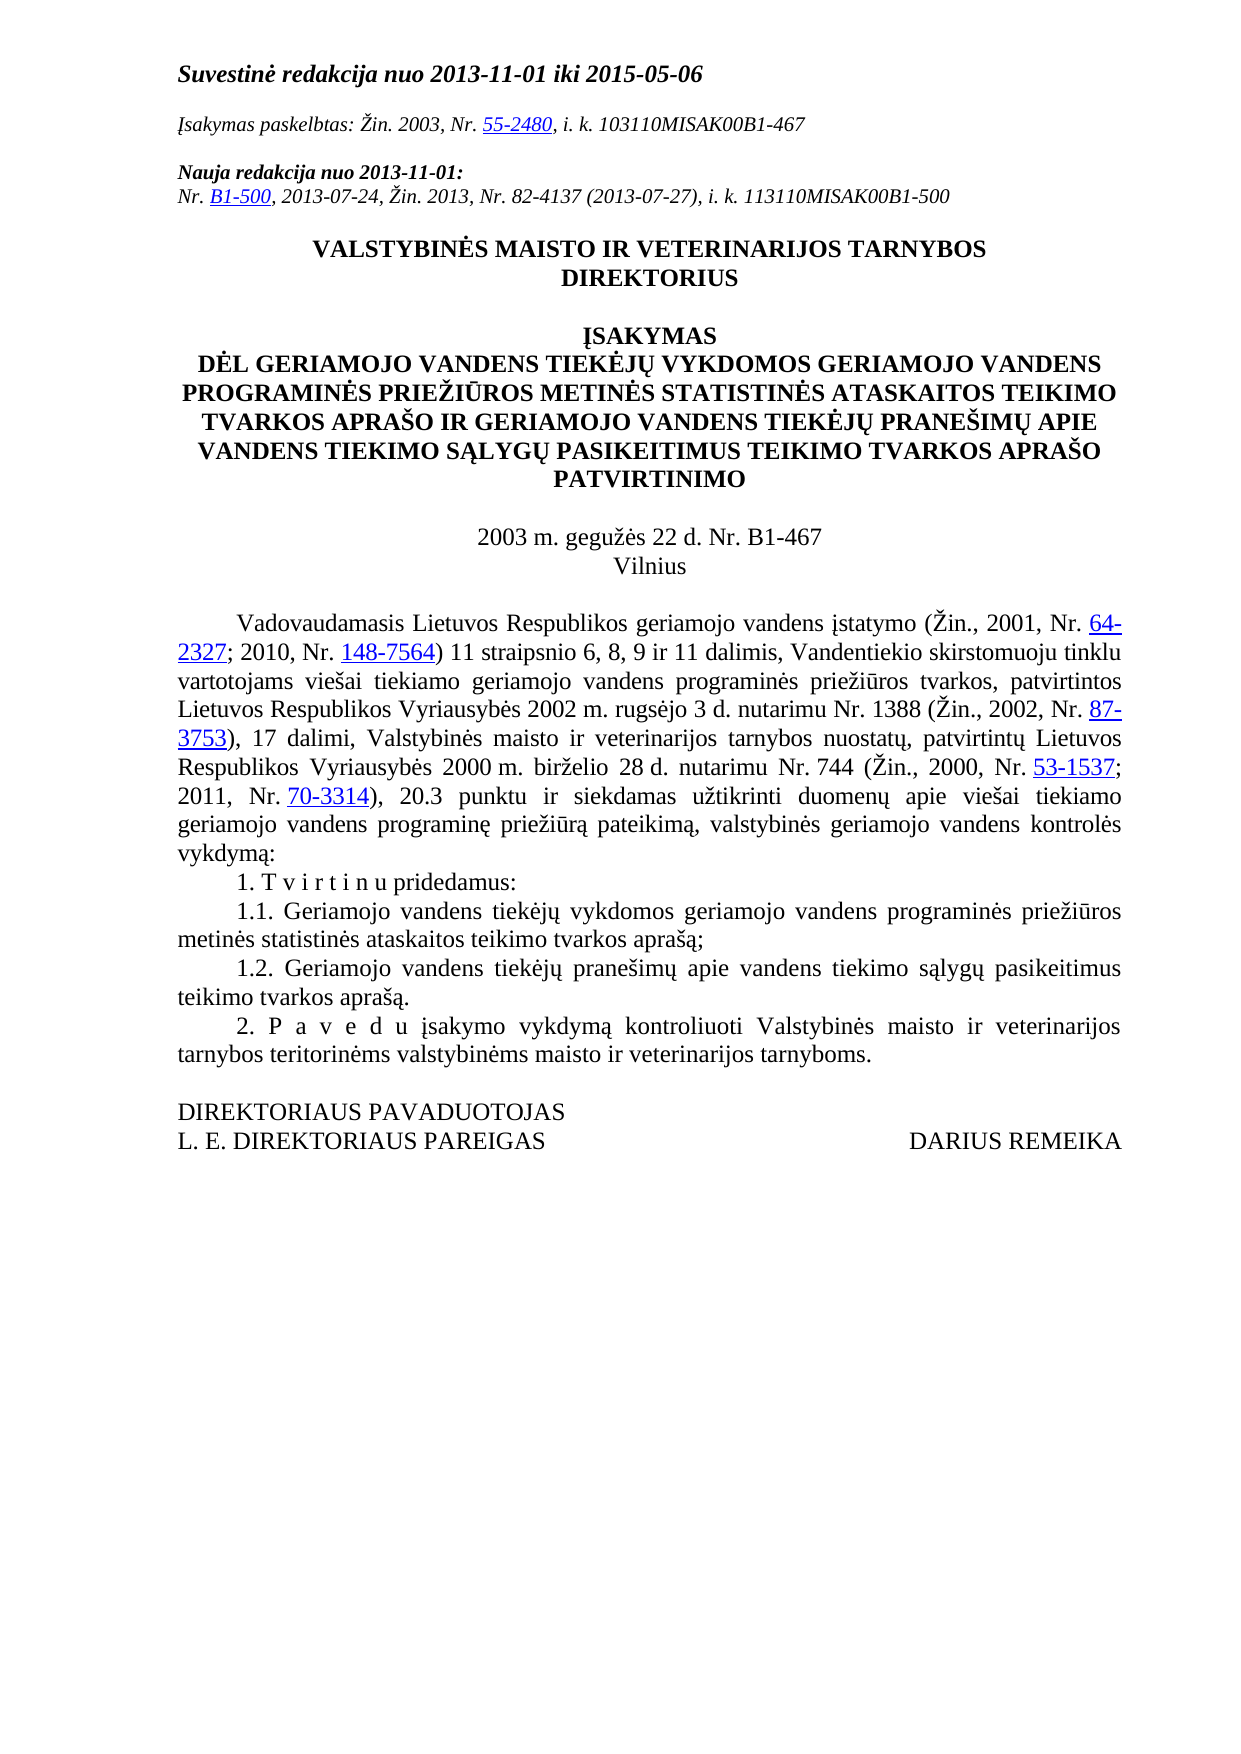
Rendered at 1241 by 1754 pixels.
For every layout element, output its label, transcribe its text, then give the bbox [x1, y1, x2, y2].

text Suvestinė redakcija nuo 2013-11-01 iki 2015-05-06 [177, 59, 1122, 88]
text 1.1. Geriamojo vandens tiekėjų vykdomos geriamojo vandens programinės priežiūros metinės statistinės ataskaitos teikimo tvarkos aprašą; [177, 896, 1122, 953]
text 1.2. Geriamojo vandens tiekėjų pranešimų apie vandens tiekimo sąlygų pasikeitimus teikimo tvarkos aprašą. [177, 953, 1122, 1011]
text l. E. direktoriaus pareigas Darius Remeika [177, 1126, 1122, 1154]
text Vadovaudamasis Lietuvos Respublikos geriamojo vandens įstatymo (Žin., 2001, Nr. 64-2327; 2010, Nr. 148-7564) 11 straipsnio 6, 8, 9 ir 11 dalimis, Vandentiekio skirstomuoju tinklu vartotojams viešai tiekiamo geriamojo vandens programinės priežiūros tvarkos, patvirtintos Lietuvos Respublikos Vyriausybės 2002 m. rugsėjo 3 d. nutarimu Nr. 1388 (Žin., 2002, Nr. 87-3753), 17 dalimi, Valstybinės maisto ir veterinarijos tarnybos nuostatų, patvirtintų Lietuvos Respublikos Vyriausybės 2000 m. birželio 28 d. nutarimu Nr. 744 (Žin., 2000, Nr. 53-1537; 2011, Nr. 70-3314), 20.3 punktu ir siekdamas užtikrinti duomenų apie viešai tiekiamo geriamojo vandens programinę priežiūrą pateikimą, valstybinės geriamojo vandens kontrolės vykdymą: [177, 608, 1122, 867]
text Vilnius [177, 551, 1122, 579]
text ĮSAKYMAS [177, 321, 1122, 349]
text 2. P a v e d u įsakymo vykdymą kontroliuoti Valstybinės maisto ir veterinarijos tarnybos teritorinėms valstybinėms maisto ir veterinarijos tarnyboms. [177, 1011, 1122, 1068]
text Įsakymas paskelbtas: Žin. 2003, Nr. 55-2480, i. k. 103110MISAK00B1-467 [177, 112, 1122, 136]
text Direktoriaus pavaduotojas [177, 1097, 1122, 1126]
text DĖL GERIAMOJO VANDENS TIEKĖJŲ VYKDOMOS GERIAMOJO VANDENS PROGRAMINĖS PRIEŽIŪROS METINĖS STATISTINĖS ATASKAITOS TEIKIMO TVARKOS APRAŠO IR GERIAMOJO VANDENS TIEKĖJŲ PRANEŠIMŲ APIE VANDENS TIEKIMO SĄLYGŲ PASIKEITIMUS TEIKIMO TVARKOS APRAŠO PATVIRTINIMO [177, 349, 1122, 493]
text 2003 m. gegužės 22 d. Nr. B1-467 [177, 522, 1122, 551]
text VALSTYBINĖS MAISTO IR VETERINARIJOS TARNYBOS [177, 234, 1122, 263]
text Nr. B1-500, 2013-07-24, Žin. 2013, Nr. 82-4137 (2013-07-27), i. k. 113110MISAK00B1-500 [177, 184, 1122, 208]
text 1. T v i r t i n u pridedamus: [177, 867, 1122, 896]
text DIREKTORIUS [177, 263, 1122, 292]
text Nauja redakcija nuo 2013-11-01: [177, 160, 1122, 184]
